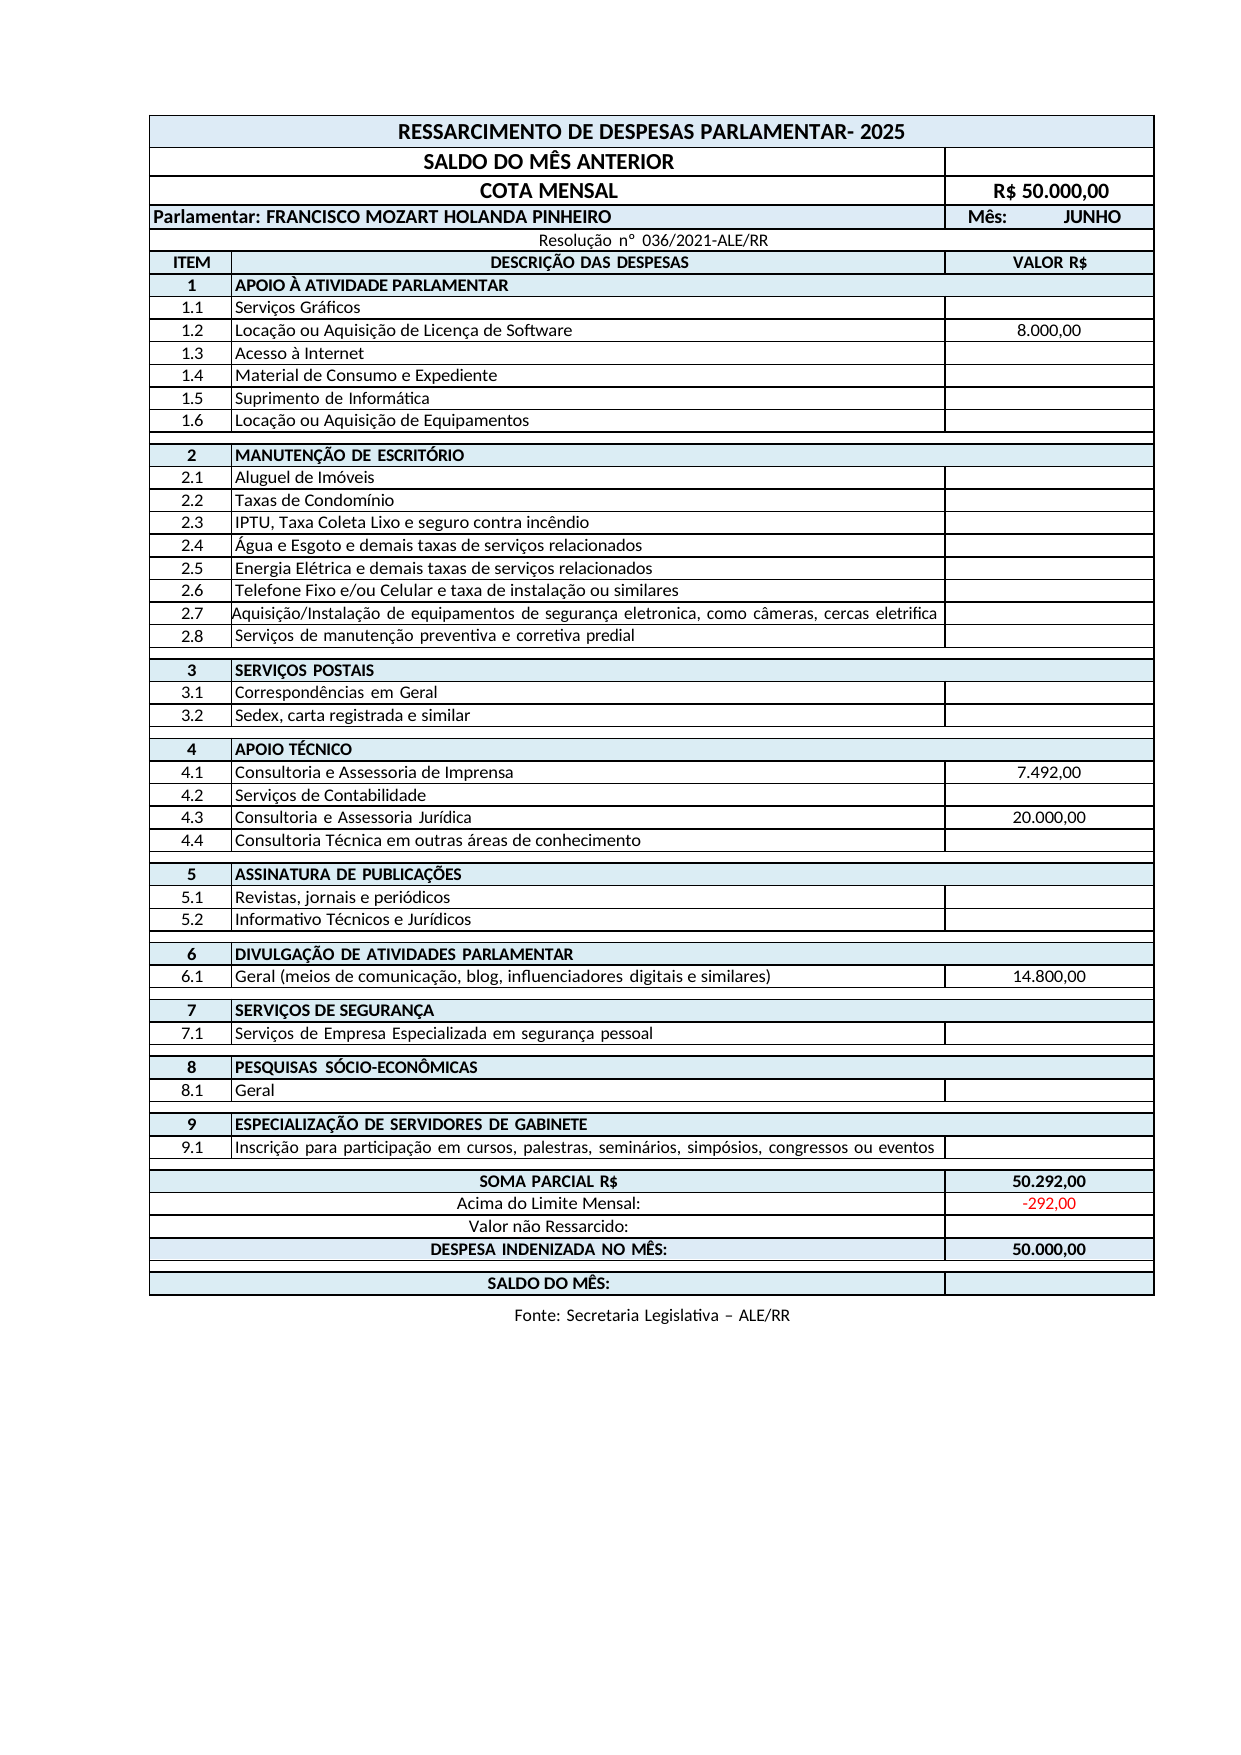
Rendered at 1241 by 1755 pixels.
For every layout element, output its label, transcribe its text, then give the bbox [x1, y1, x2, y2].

table_cell Serviços de Contabilidade [232, 784, 944, 805]
table_cell 4 [150, 739, 231, 760]
table_cell 5.1 [150, 886, 231, 907]
table_cell [946, 467, 1153, 488]
table_cell 14.800,00 [946, 966, 1153, 987]
table_cell APOIO À ATIVIDADE PARLAMENTAR [232, 275, 1153, 296]
table_cell [946, 682, 1153, 703]
table_cell [946, 558, 1153, 578]
table_cell Consultoria e Assessoria Jurídica [232, 807, 944, 828]
table_cell 50.292,00 [946, 1171, 1153, 1192]
table_cell Informativo Técnicos e Jurídicos [232, 909, 944, 930]
table_cell [946, 342, 1153, 363]
table_cell 1.2 [150, 320, 231, 341]
table_cell 1.4 [150, 365, 231, 386]
table_cell Telefone Fixo e/ou Celular e taxa de instalação ou similares [232, 580, 944, 601]
table_cell Acesso à Internet [232, 342, 944, 363]
table_cell Suprimento de Informática [232, 388, 944, 409]
table_cell [946, 490, 1153, 511]
table_cell 6.1 [150, 966, 231, 987]
table_cell Material de Consumo e Expediente [232, 365, 944, 386]
table_cell 2.3 [150, 512, 231, 533]
table_cell [150, 1045, 1153, 1055]
table_cell DIVULGAÇÃO DE ATIVIDADES PARLAMENTAR [232, 943, 1153, 964]
table_cell Correspondências em Geral [232, 682, 944, 703]
table_cell 3 [150, 660, 231, 681]
table_cell [150, 1102, 1153, 1112]
table_cell 7 [150, 1000, 231, 1021]
table_cell ITEM [150, 252, 231, 273]
table_cell 8 [150, 1057, 231, 1078]
table_cell Água e Esgoto e demais taxas de serviços relacionados [232, 535, 944, 556]
table_cell PESQUISAS SÓCIO-ECONÔMICAS [232, 1057, 1153, 1078]
table_cell 4.1 [150, 762, 231, 783]
table_cell Energia Elétrica e demais taxas de serviços relacionados [232, 558, 944, 578]
table_cell 7.492,00 [946, 762, 1153, 783]
table_cell 4.3 [150, 807, 231, 828]
table_cell 8.1 [150, 1080, 231, 1101]
table_cell 1.6 [150, 410, 231, 431]
table_cell Geral [232, 1080, 944, 1101]
table_cell [946, 512, 1153, 533]
table_cell Sedex, carta registrada e similar [232, 705, 944, 726]
table_cell Consultoria e Assessoria de Imprensa [232, 762, 944, 783]
table_cell [946, 1273, 1153, 1294]
table_cell SALDO DO MÊS ANTERIOR [150, 148, 944, 175]
table_cell Locação ou Aquisição de Equipamentos [232, 410, 944, 431]
table_cell 1.3 [150, 342, 231, 363]
table_cell [150, 1159, 1153, 1169]
table_cell [150, 648, 1153, 658]
table_cell Taxas de Condomínio [232, 490, 944, 511]
table_cell SALDO DO MÊS: [150, 1273, 944, 1294]
table_cell [150, 1261, 1153, 1271]
table_cell Revistas, jornais e periódicos [232, 886, 944, 907]
table_cell [946, 830, 1153, 851]
table_cell Locação ou Aquisição de Licença de Software [232, 320, 944, 341]
table_cell 2.4 [150, 535, 231, 556]
table_cell Serviços de Empresa Especializada em segurança pessoal [232, 1023, 944, 1044]
table_cell 1.1 [150, 297, 231, 318]
table_cell 4.2 [150, 784, 231, 805]
table_cell 7.1 [150, 1023, 231, 1044]
table_cell -292,00 [946, 1193, 1153, 1214]
table_cell SOMA PARCIAL R$ [150, 1171, 944, 1192]
table_cell 4.4 [150, 830, 231, 851]
table_cell SERVIÇOS POSTAIS [232, 660, 1153, 681]
table_cell [946, 388, 1153, 409]
table_cell [946, 297, 1153, 318]
table_cell Aquisição/Instalação de equipamentos de segurança eletronica, como câmeras, cercas eletrifica [232, 603, 944, 624]
table_cell 9 [150, 1114, 231, 1135]
table_cell [150, 852, 1153, 862]
table_cell 2.2 [150, 490, 231, 511]
table_cell 2.7 [150, 603, 231, 624]
table_cell Aluguel de Imóveis [232, 467, 944, 488]
table_cell Mês: JUNHO [946, 206, 1153, 228]
table_cell 1.5 [150, 388, 231, 409]
table_cell [946, 784, 1153, 805]
table_cell [946, 603, 1153, 624]
table_header RESSARCIMENTO DE DESPESAS PARLAMENTAR- 2025 [150, 116, 1153, 147]
table_cell 3.1 [150, 682, 231, 703]
table_cell [946, 410, 1153, 431]
table_cell Consultoria Técnica em outras áreas de conhecimento [232, 830, 944, 851]
table_cell Geral (meios de comunicação, blog, influenciadores digitais e similares) [232, 966, 944, 987]
table_cell APOIO TÉCNICO [232, 739, 1153, 760]
table_cell [946, 148, 1153, 175]
table_cell 1 [150, 275, 231, 296]
table_cell R$ 50.000,00 [946, 177, 1153, 204]
table_cell [946, 1080, 1153, 1101]
table_cell 9.1 [150, 1137, 231, 1157]
table_cell Valor não Ressarcido: [150, 1216, 944, 1237]
table_cell ASSINATURA DE PUBLICAÇÕES [232, 864, 1153, 885]
table_cell [946, 909, 1153, 930]
table_cell [150, 433, 1153, 443]
table_cell [946, 365, 1153, 386]
table_cell MANUTENÇÃO DE ESCRITÓRIO [232, 445, 1153, 466]
table_cell Acima do Limite Mensal: [150, 1193, 944, 1214]
table_cell 2 [150, 445, 231, 466]
table_cell [150, 988, 1153, 998]
table_cell Parlamentar: FRANCISCO MOZART HOLANDA PINHEIRO [150, 206, 944, 228]
table_cell DESCRIÇÃO DAS DESPESAS [232, 252, 944, 273]
table_cell 2.6 [150, 580, 231, 601]
table_cell [946, 1137, 1153, 1157]
table_cell [946, 580, 1153, 601]
table_cell COTA MENSAL [150, 177, 944, 204]
table_cell 2.1 [150, 467, 231, 488]
table_cell Serviços de manutenção preventiva e corretiva predial [232, 625, 944, 646]
table_cell VALOR R$ [946, 252, 1153, 273]
table_cell DESPESA INDENIZADA NO MÊS: [150, 1239, 944, 1259]
table_cell 8.000,00 [946, 320, 1153, 341]
table_cell [946, 535, 1153, 556]
table_cell Inscrição para participação em cursos, palestras, seminários, simpósios, congressos ou eventos [232, 1137, 944, 1157]
table_cell 6 [150, 943, 231, 964]
table_cell Resolução nº 036/2021-ALE/RR [150, 230, 1153, 250]
table_cell [150, 727, 1153, 737]
table_cell SERVIÇOS DE SEGURANÇA [232, 1000, 1153, 1021]
text Fonte: Secretaria Legislativa – ALE/RR [148, 1304, 1157, 1326]
table_cell IPTU, Taxa Coleta Lixo e seguro contra incêndio [232, 512, 944, 533]
table_cell 2.8 [150, 625, 231, 646]
table_cell 2.5 [150, 558, 231, 578]
table_cell [946, 1216, 1153, 1237]
table_cell 20.000,00 [946, 807, 1153, 828]
table_cell [946, 1023, 1153, 1044]
table_cell Serviços Gráficos [232, 297, 944, 318]
table_cell 3.2 [150, 705, 231, 726]
table_cell [946, 625, 1153, 646]
table_cell [946, 705, 1153, 726]
table_cell [946, 886, 1153, 907]
table_cell 50.000,00 [946, 1239, 1153, 1259]
table_cell 5 [150, 864, 231, 885]
table_cell [150, 932, 1153, 942]
table_cell 5.2 [150, 909, 231, 930]
table_cell ESPECIALIZAÇÃO DE SERVIDORES DE GABINETE [232, 1114, 1153, 1135]
